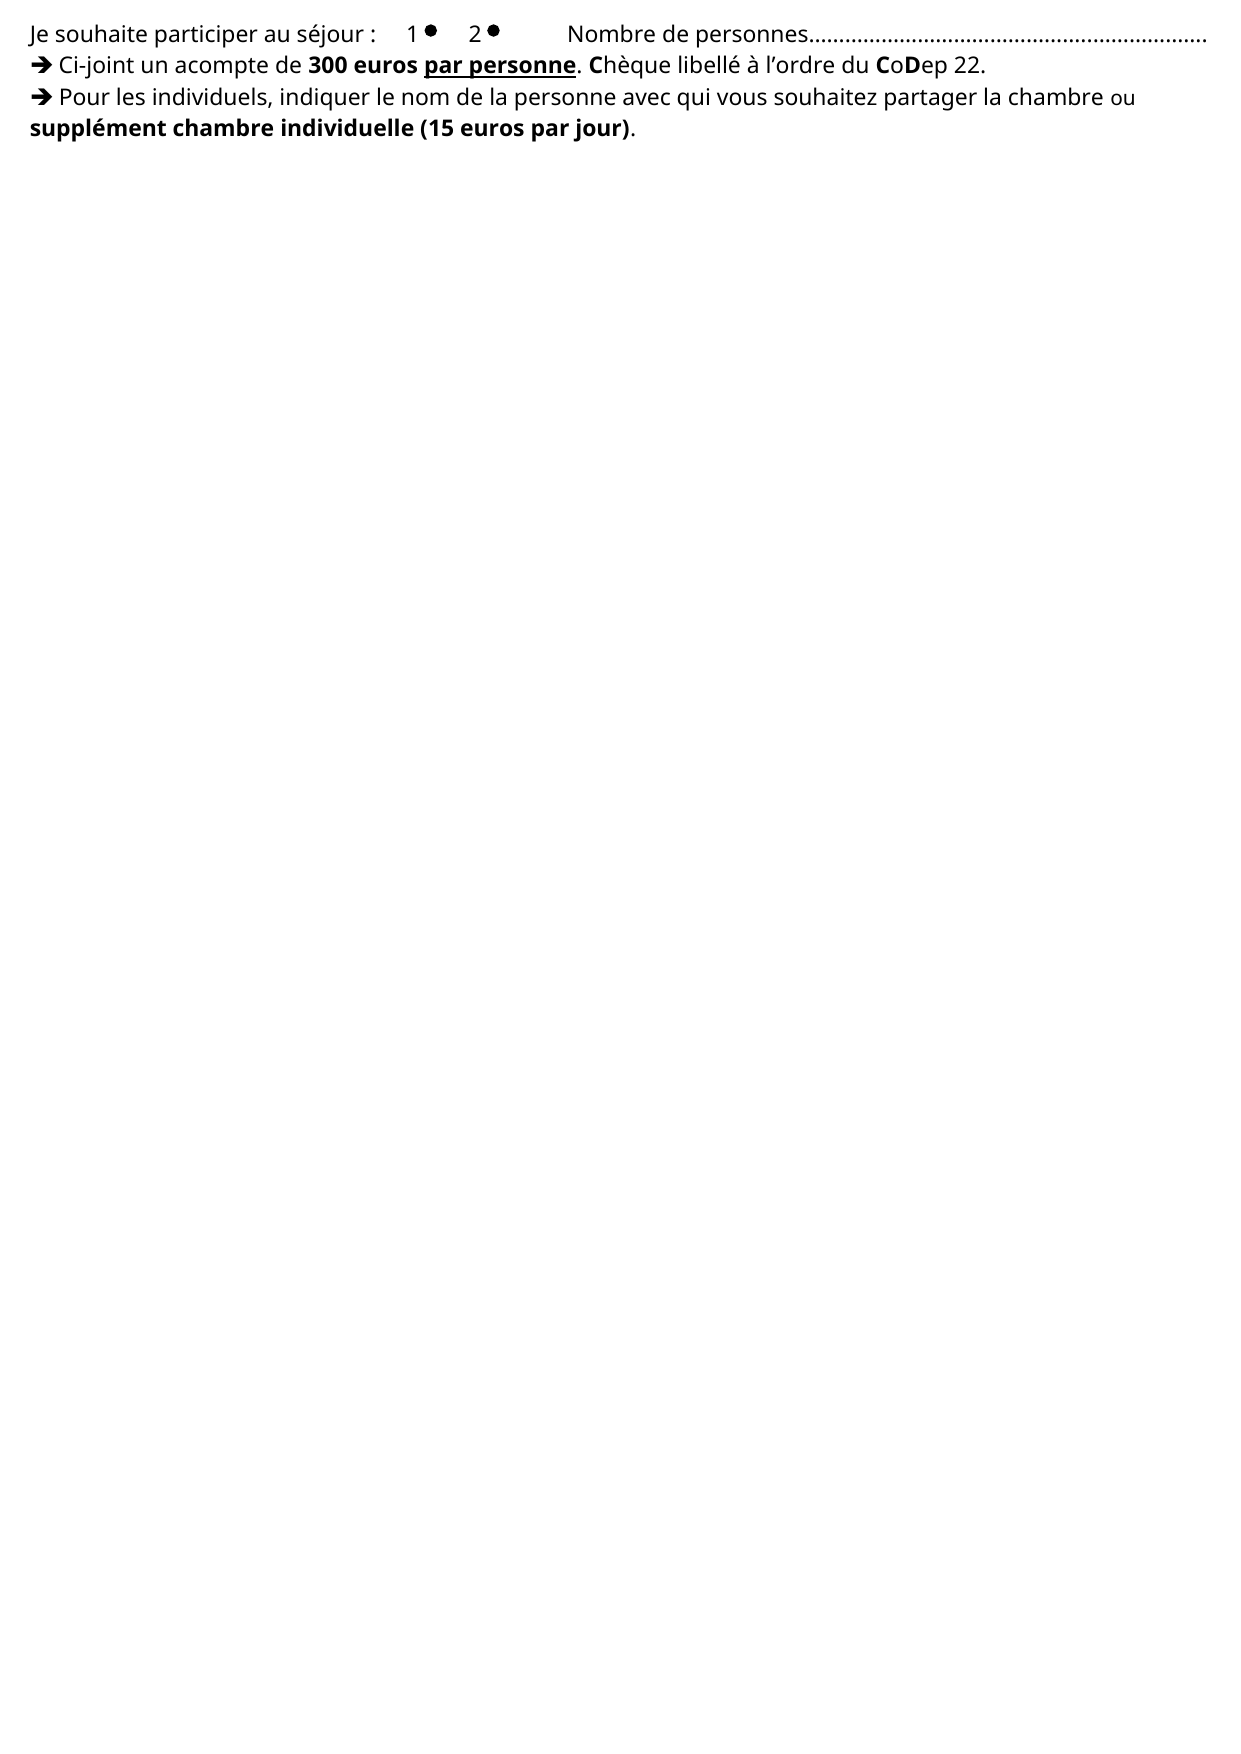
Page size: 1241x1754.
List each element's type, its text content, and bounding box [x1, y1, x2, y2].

text Je souhaite participer au séjour : 1  2  Nombre de personnes………………………………………..……………….  Ci-joint un acompte de 300 euros par personne. Chèque libellé à l’ordre du CoDep 22. [29, 18, 1211, 81]
text  Pour les individuels, indiquer le nom de la personne avec qui vous souhaitez partager la chambre ou supplément chambre individuelle (15 euros par jour). [29, 81, 1211, 143]
